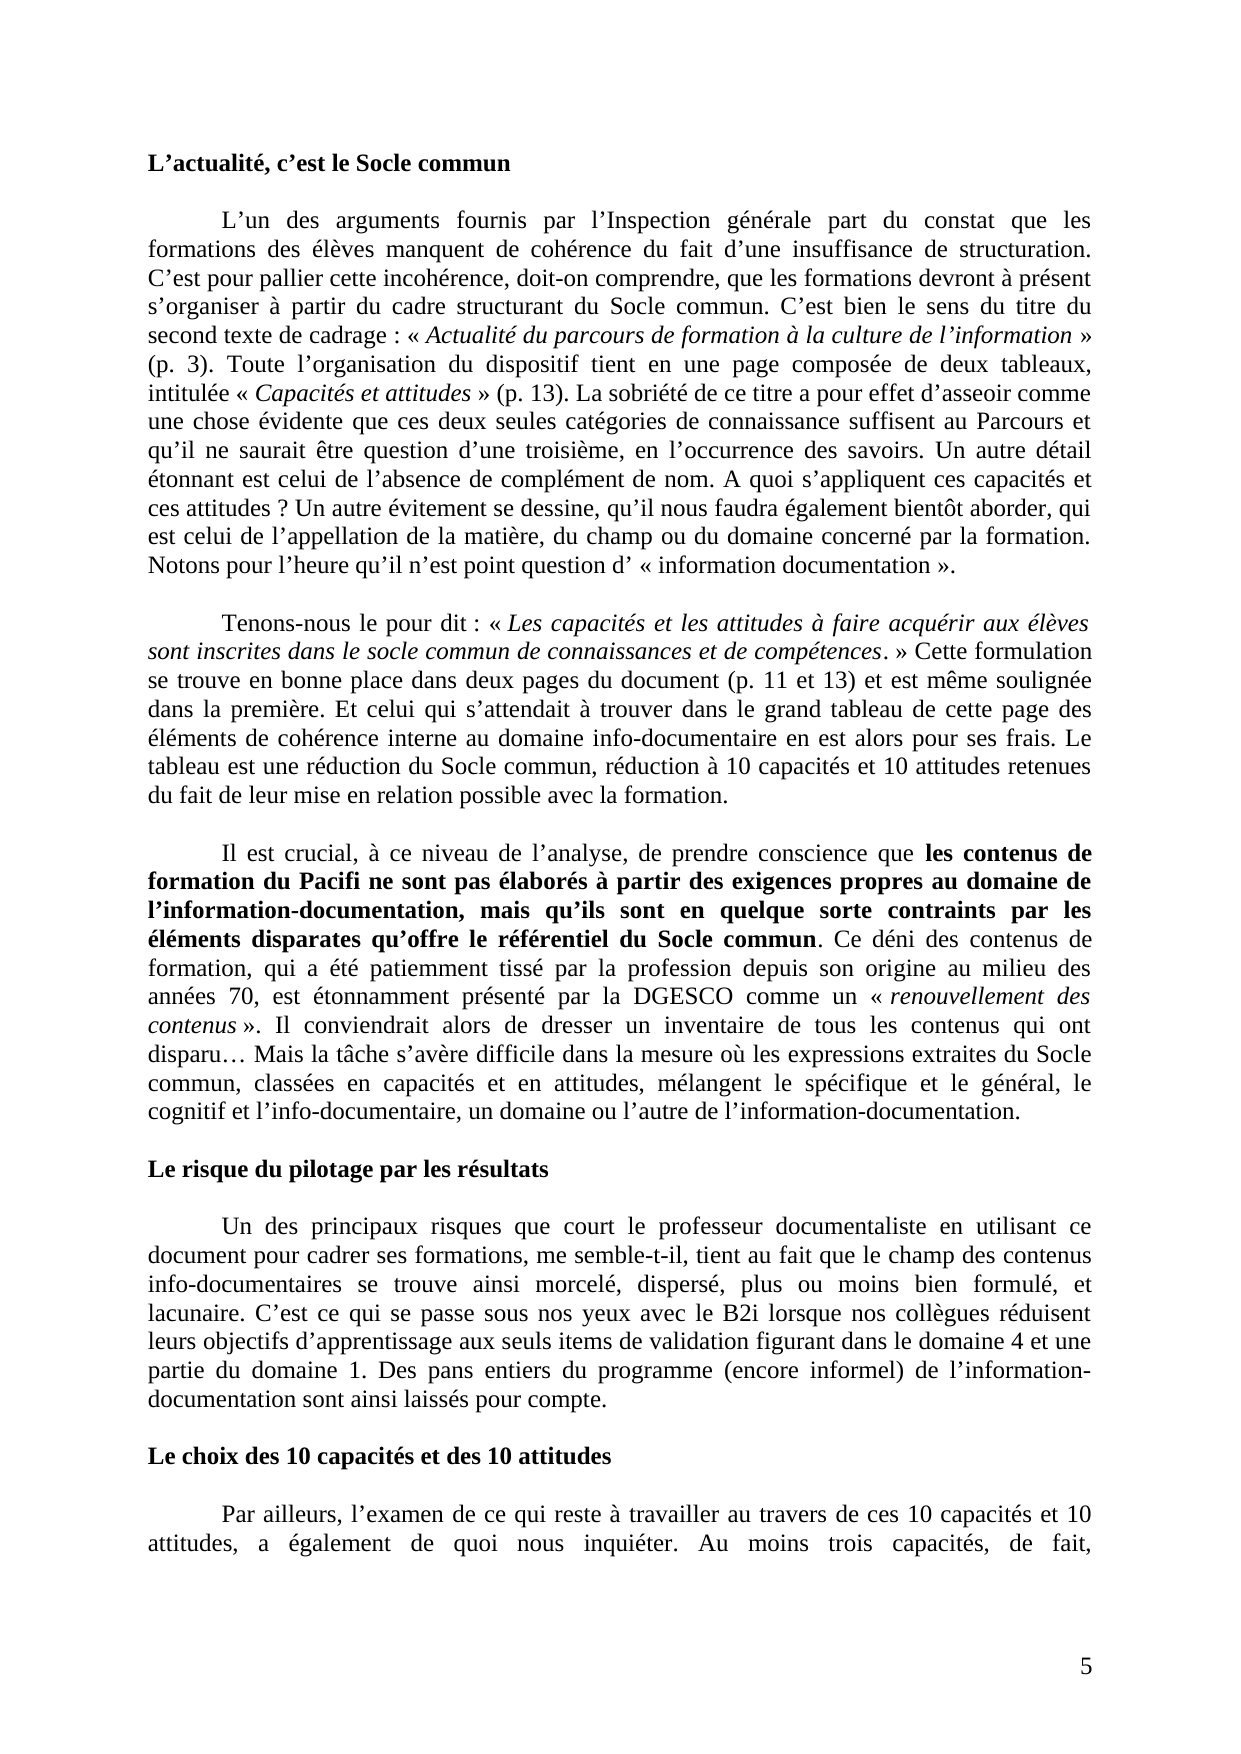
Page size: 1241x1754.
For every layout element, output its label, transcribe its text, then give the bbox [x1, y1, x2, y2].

subtitle L’actualité, c’est le Socle commun [148, 148, 1092, 176]
text Par ailleurs, l’examen de ce qui reste à travailler au travers de ces 10 capacités et 10 attitudes, a également de quoi nous inquiéter. Au moins trois capacités, de fait, [148, 1499, 1092, 1556]
text L’un des arguments fournis par l’Inspection générale part du constat que les formations des élèves manquent de cohérence du fait d’une insuffisance de structuration. C’est pour pallier cette incohérence, doit-on comprendre, que les formations devront à présent s’organiser à partir du cadre structurant du Socle commun. C’est bien le sens du titre du second texte de cadrage : « Actualité du parcours de formation à la culture de l’information » (p. 3). Toute l’organisation du dispositif tient en une page composée de deux tableaux, intitulée « Capacités et attitudes » (p. 13). La sobriété de ce titre a pour effet d’asseoir comme une chose évidente que ces deux seules catégories de connaissance suffisent au Parcours et qu’il ne saurait être question d’une troisième, en l’occurrence des savoirs. Un autre détail étonnant est celui de l’absence de complément de nom. A quoi s’appliquent ces capacités et ces attitudes ? Un autre évitement se dessine, qu’il nous faudra également bientôt aborder, qui est celui de l’appellation de la matière, du champ ou du domaine concerné par la formation. Notons pour l’heure qu’il n’est point question d’ « information documentation ». [148, 205, 1092, 579]
text Il est crucial, à ce niveau de l’analyse, de prendre conscience que les contenus de formation du Pacifi ne sont pas élaborés à partir des exigences propres au domaine de l’information-documentation, mais qu’ils sont en quelque sorte contraints par les éléments disparates qu’offre le référentiel du Socle commun. Ce déni des contenus de formation, qui a été patiemment tissé par la profession depuis son origine au milieu des années 70, est étonnamment présenté par la DGESCO comme un « renouvellement des contenus ». Il conviendrait alors de dresser un inventaire de tous les contenus qui ont disparu… Mais la tâche s’avère difficile dans la mesure où les expressions extraites du Socle commun, classées en capacités et en attitudes, mélangent le spécifique et le général, le cognitif et l’info-documentaire, un domaine ou l’autre de l’information-documentation. [148, 838, 1092, 1125]
subtitle Le choix des 10 capacités et des 10 attitudes [148, 1441, 1092, 1470]
text Tenons-nous le pour dit : « Les capacités et les attitudes à faire acquérir aux élèves sont inscrites dans le socle commun de connaissances et de compétences. » Cette formulation se trouve en bonne place dans deux pages du document (p. 11 et 13) et est même soulignée dans la première. Et celui qui s’attendait à trouver dans le grand tableau de cette page des éléments de cohérence interne au domaine info-documentaire en est alors pour ses frais. Le tableau est une réduction du Socle commun, réduction à 10 capacités et 10 attitudes retenues du fait de leur mise en relation possible avec la formation. [148, 608, 1092, 809]
text Un des principaux risques que court le professeur documentaliste en utilisant ce document pour cadrer ses formations, me semble-t-il, tient au fait que le champ des contenus info-documentaires se trouve ainsi morcelé, dispersé, plus ou moins bien formulé, et lacunaire. C’est ce qui se passe sous nos yeux avec le B2i lorsque nos collègues réduisent leurs objectifs d’apprentissage aux seuls items de validation figurant dans le domaine 4 et une partie du domaine 1. Des pans entiers du programme (encore informel) de l’information-documentation sont ainsi laissés pour compte. [148, 1211, 1092, 1413]
subtitle Le risque du pilotage par les résultats [148, 1154, 1092, 1183]
